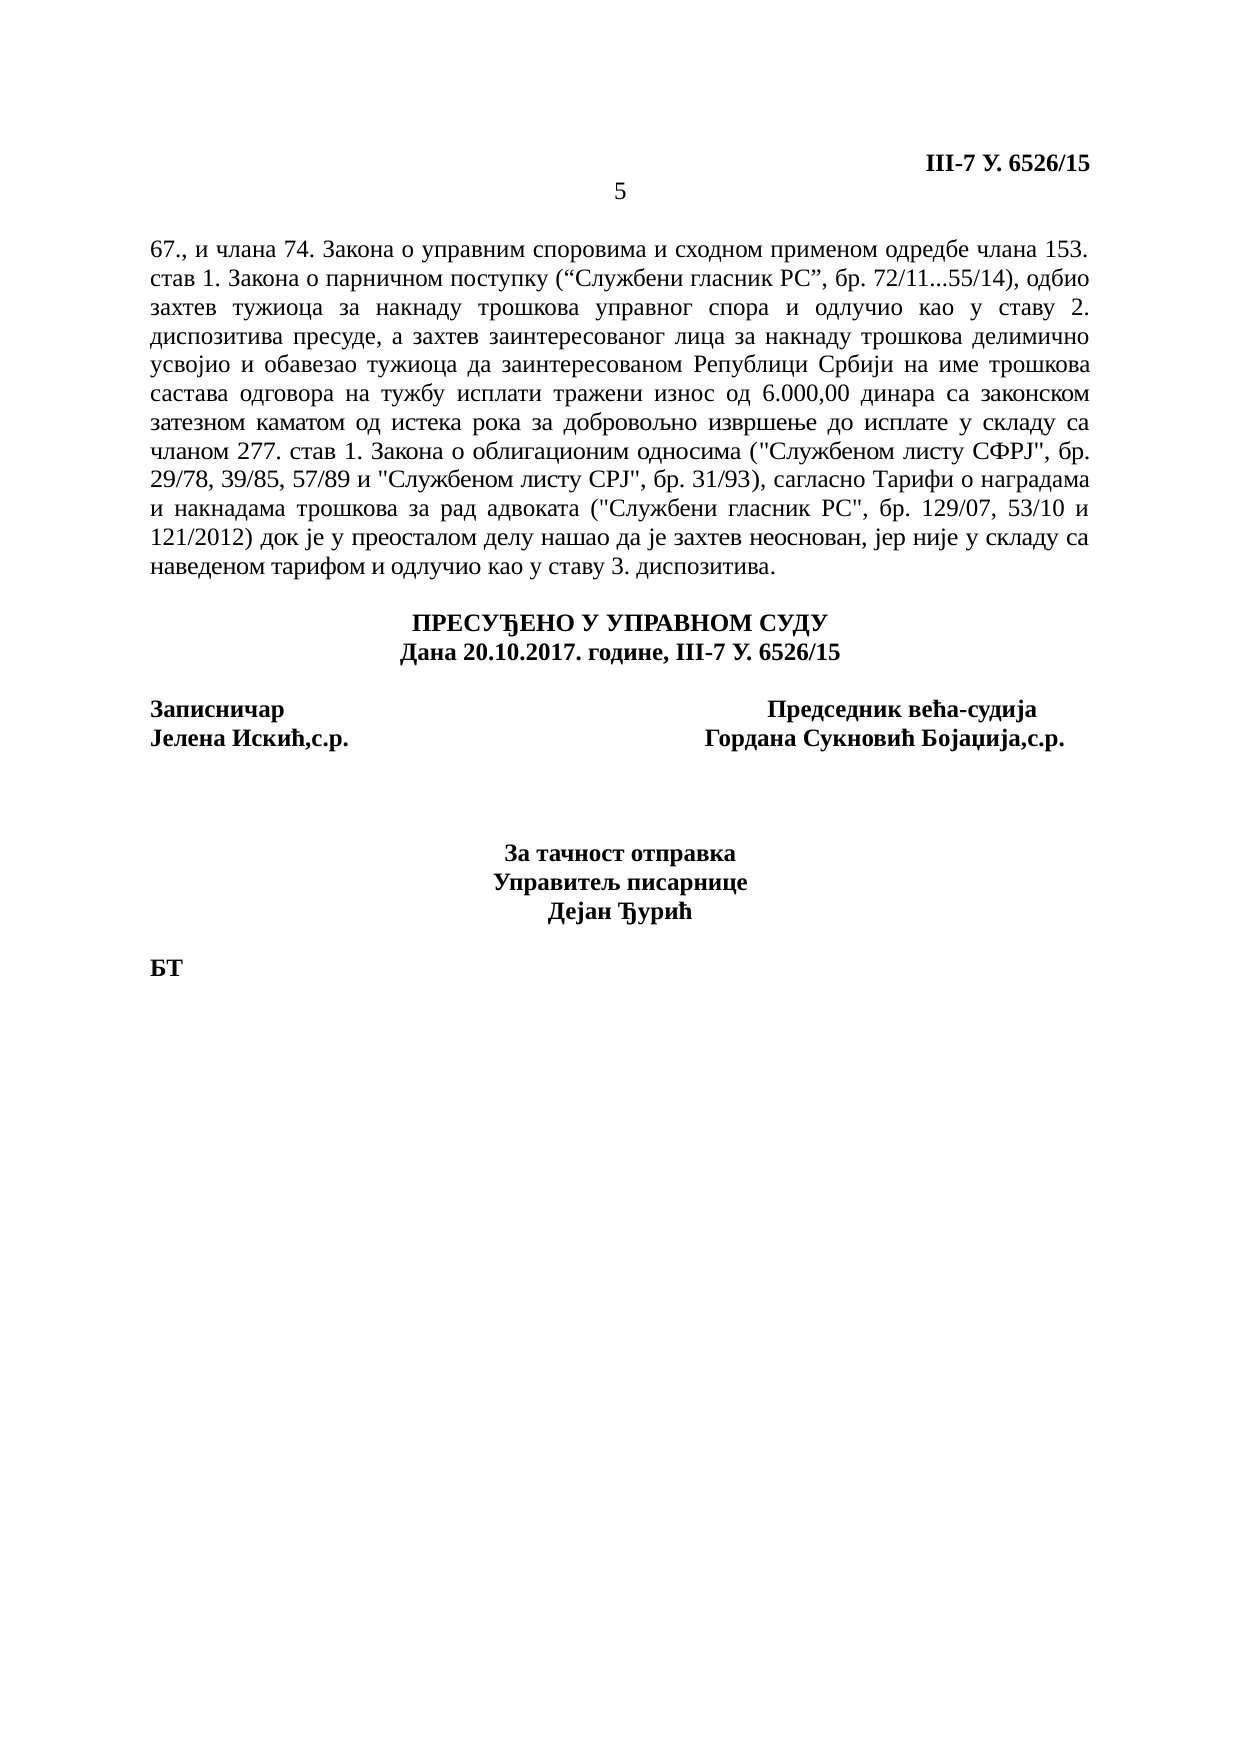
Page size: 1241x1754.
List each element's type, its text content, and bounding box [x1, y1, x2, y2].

text Дејан Ђурић [150, 896, 1090, 924]
text ПРЕСУЂЕНО У УПРАВНОМ СУДУ [150, 608, 1090, 637]
text Дана 20.10.2017. године, III-7 У. 6526/15 [150, 637, 1090, 666]
text За тачност отправка [150, 838, 1090, 867]
text Јелена Искић,с.р. Гордана Сукновић Бојаџија,с.р. [150, 723, 1090, 752]
text БТ [150, 953, 1090, 982]
text 67., и члана 74. Закона о управним споровима и сходном применом одредбе члана 153. став 1. Закона о парничном поступку (“Службени гласник РС”, бр. 72/11...55/14), одбио захтев тужиоца за накнаду трошкова управног спора и одлучио као у ставу 2. диспозитива пресуде, а захтев заинтересованог лица за накнаду трошкова делимично усвојио и обавезао тужиоца да заинтересованом Републици Србији на име трошкова састава одговора на тужбу исплати тражени износ од 6.000,00 динара са законском затезном каматом од истека рока за добровољно извршење до исплате у складу са чланом 277. став 1. Закона о облигационим односима ("Службеном листу СФРЈ", бр. 29/78, 39/85, 57/89 и "Службеном листу СРЈ", бр. 31/93), сагласно Тарифи о наградама и накнадама трошкова за рад адвоката ("Службени гласник РС", бр. 129/07, 53/10 и 121/2012) док је у преосталом делу нашао да је захтев неоснован, јер није у складу са наведеном тарифом и одлучио као у ставу 3. диспозитива. [150, 234, 1090, 579]
text Управитељ писарнице [150, 867, 1090, 896]
text Записничар Председник већа-судија [150, 694, 1090, 723]
